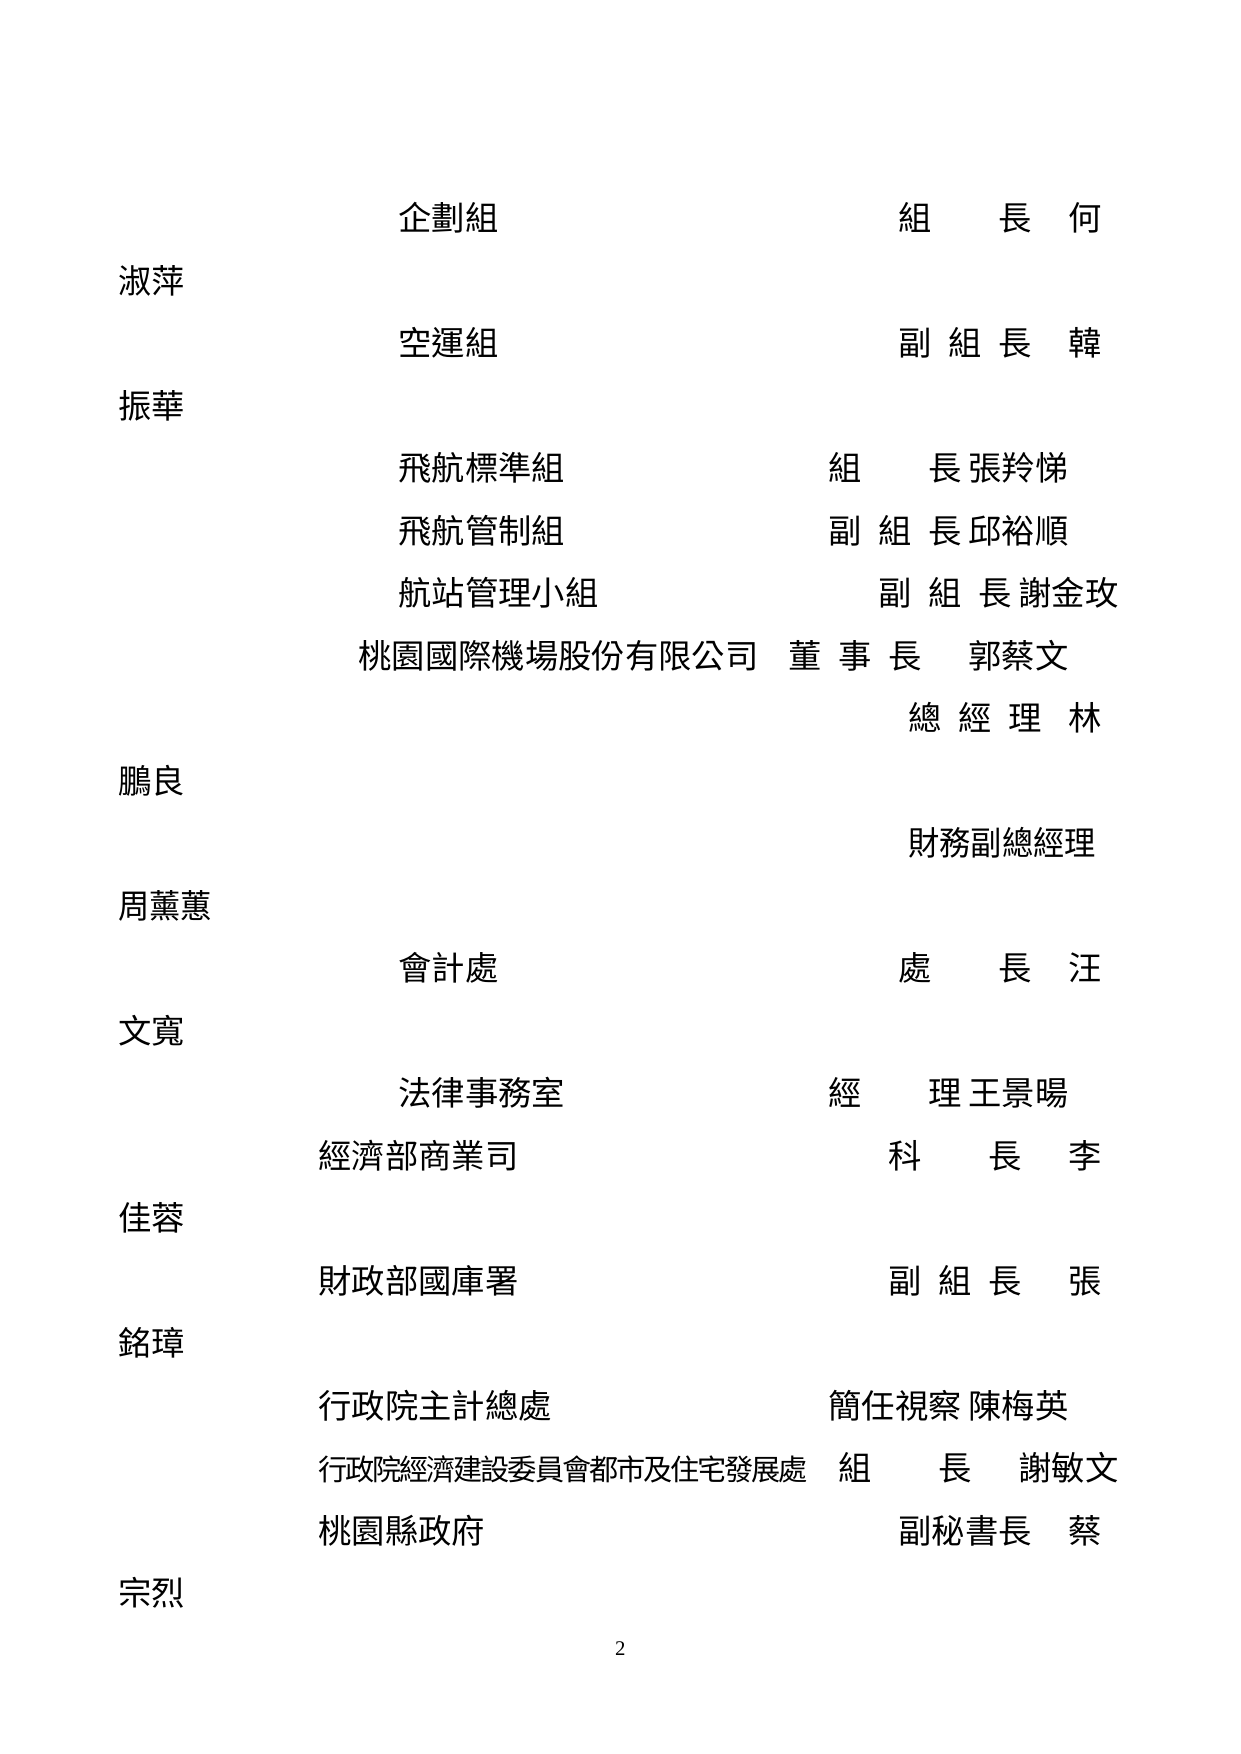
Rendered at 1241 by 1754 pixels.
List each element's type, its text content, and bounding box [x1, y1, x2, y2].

text 空運組 副 組 長 韓振華 [118, 300, 1122, 425]
text 行政院主計總處 簡任視察 陳梅英 [118, 1362, 1122, 1425]
text 桃園國際機場股份有限公司 董 事 長 郭蔡文 [118, 612, 1122, 675]
text 總 經 理 林鵬良 [118, 675, 1122, 800]
text 行政院經濟建設委員會都市及住宅發展處 組 長 謝敏文 [118, 1425, 1122, 1487]
text 財務副總經理周薰蕙 [118, 800, 1122, 925]
text 桃園縣政府 副秘書長 蔡宗烈 [118, 1487, 1122, 1612]
text 會計處 處 長 汪文寬 [118, 925, 1122, 1050]
text 財政部國庫署 副 組 長 張銘璋 [118, 1237, 1122, 1362]
text 法律事務室 經 理 王景暘 [118, 1050, 1122, 1112]
text 飛航標準組 組 長 張羚悌 [118, 425, 1122, 487]
text 航站管理小組 副 組 長 謝金玫 [118, 550, 1122, 612]
text 企劃組 組 長 何淑萍 [118, 175, 1122, 300]
text 經濟部商業司 科 長 李佳蓉 [118, 1112, 1122, 1237]
text [318, 112, 1122, 175]
text 飛航管制組 副 組 長 邱裕順 [118, 487, 1122, 550]
